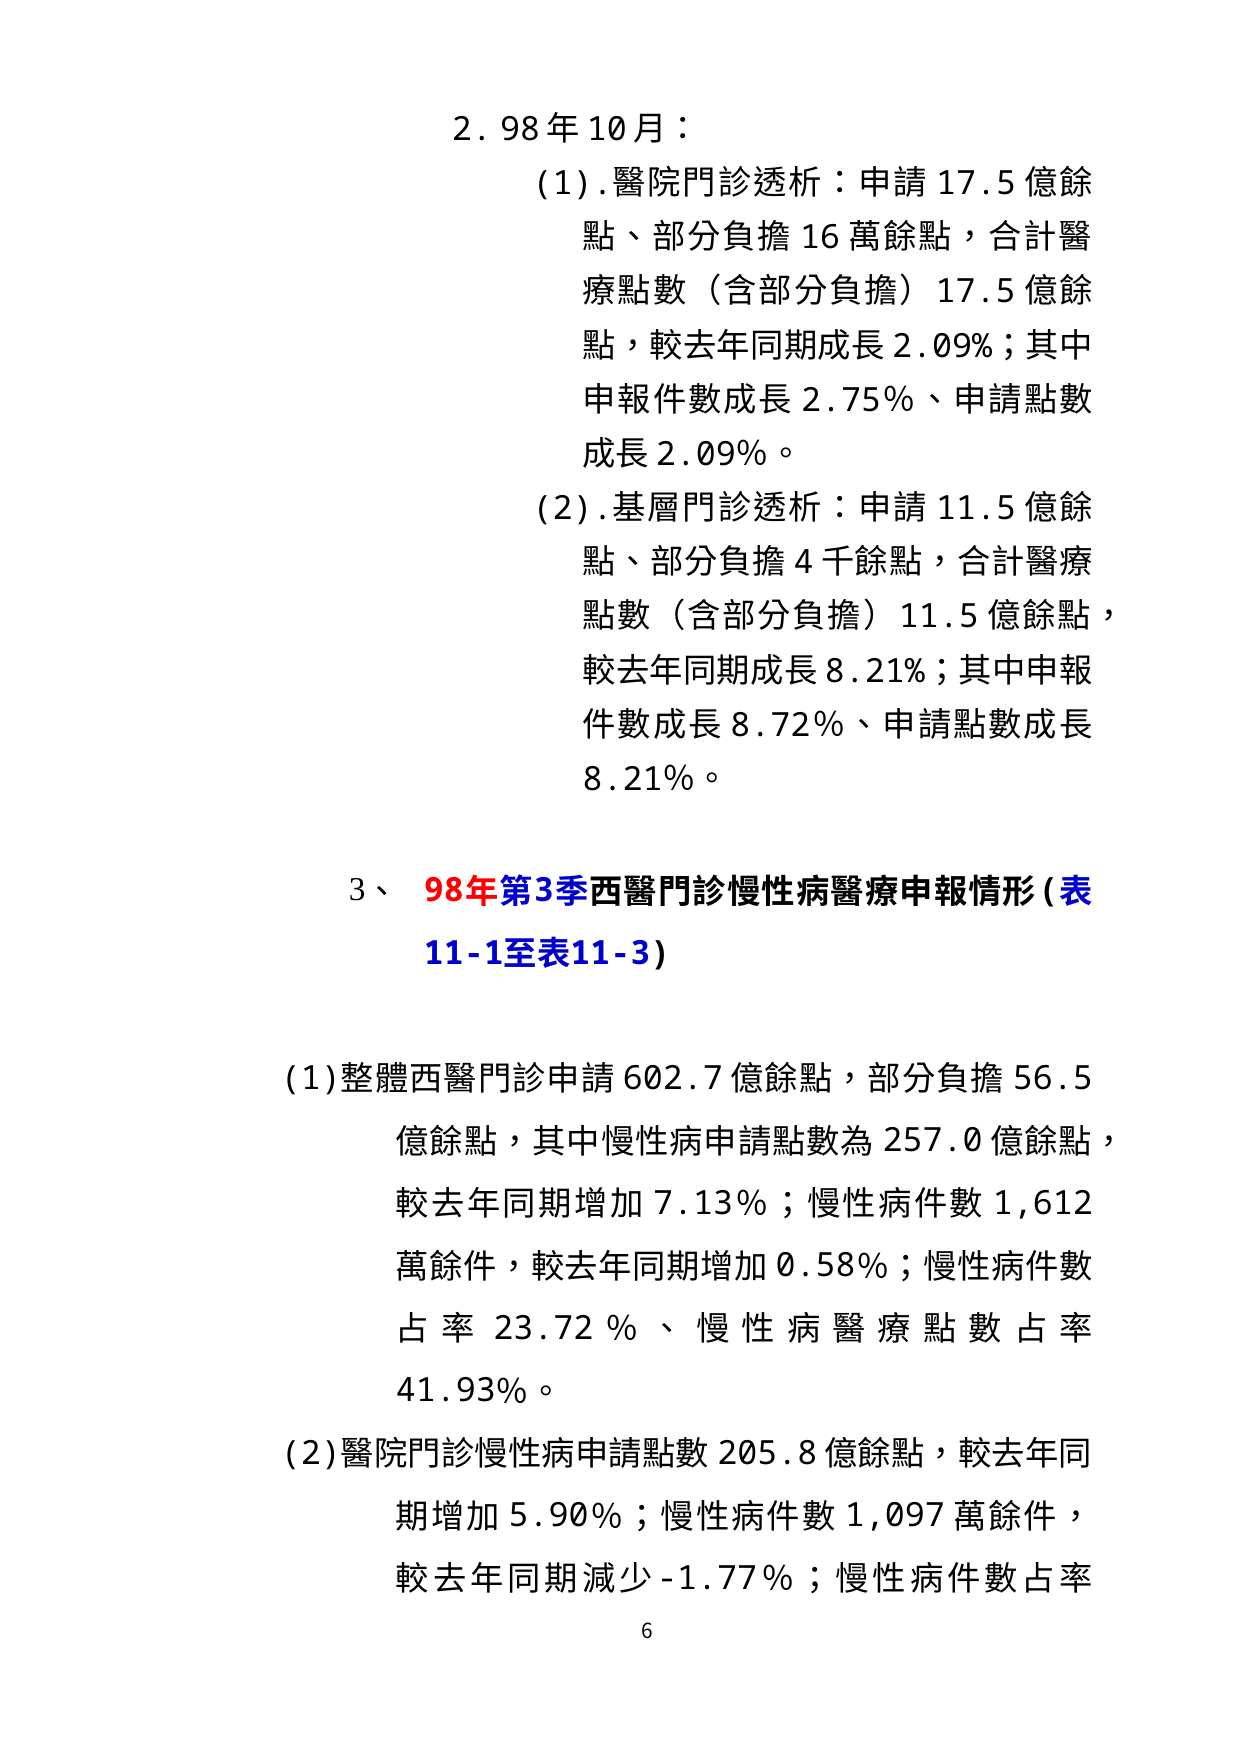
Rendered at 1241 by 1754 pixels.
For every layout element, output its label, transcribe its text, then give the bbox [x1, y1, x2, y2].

list 醫院門診透析：申請17.5億餘點、部分負擔16萬餘點，合計醫療點數（含部分負擔）17.5億餘點，較去年同期成長2.09%；其中申報件數成長2.75％、申請點數成長2.09％。 [532, 151, 1093, 476]
list 醫院門診慢性病申請點數205.8億餘點，較去年同期增加5.90％；慢性病件數1,097萬餘件，較去年同期減少-1.77％；慢性病件數占率 [281, 1409, 1093, 1597]
list 整體西醫門診申請602.7億餘點，部分負擔56.5億餘點，其中慢性病申請點數為257.0億餘點，較去年同期增加7.13％；慢性病件數1,612萬餘件，較去年同期增加0.58％；慢性病件數占率23.72％、慢性病醫療點數占率41.93％。 [281, 1034, 1093, 1409]
list 98年第3季西醫門診慢性病醫療申報情形(表11-1至表11-3) [348, 847, 1093, 972]
list 基層門診透析：申請11.5億餘點、部分負擔4千餘點，合計醫療點數（含部分負擔）11.5億餘點，較去年同期成長8.21%；其中申報件數成長8.72％、申請點數成長8.21％。 [532, 476, 1093, 801]
list 98年10月： [452, 97, 1093, 151]
